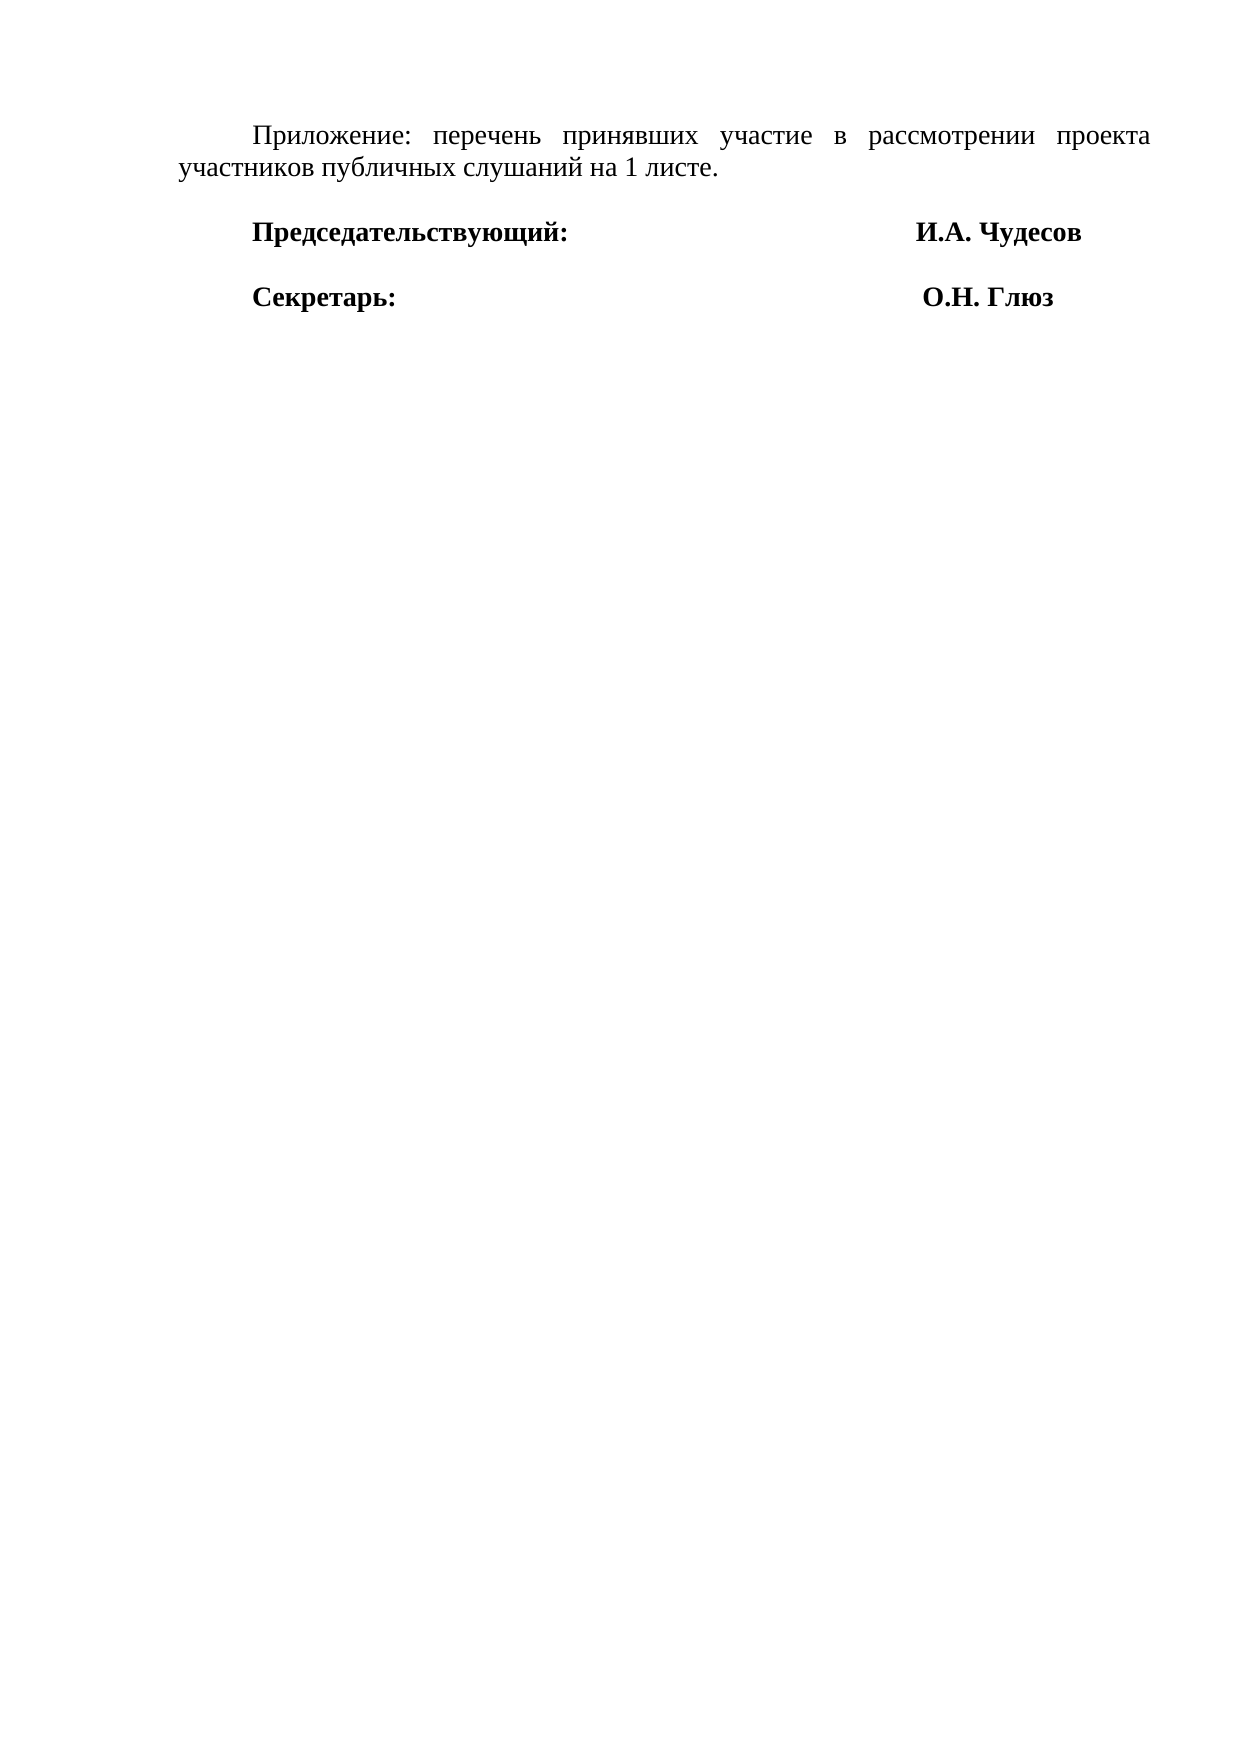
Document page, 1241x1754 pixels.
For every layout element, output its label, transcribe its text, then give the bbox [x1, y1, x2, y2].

text Приложение: перечень принявших участие в рассмотрении проекта участников публичных слушаний на 1 листе. [178, 118, 1152, 183]
text Секретарь: О.Н. Глюз [178, 280, 1152, 312]
text Председательствующий: И.А. Чудесов [178, 215, 1152, 248]
